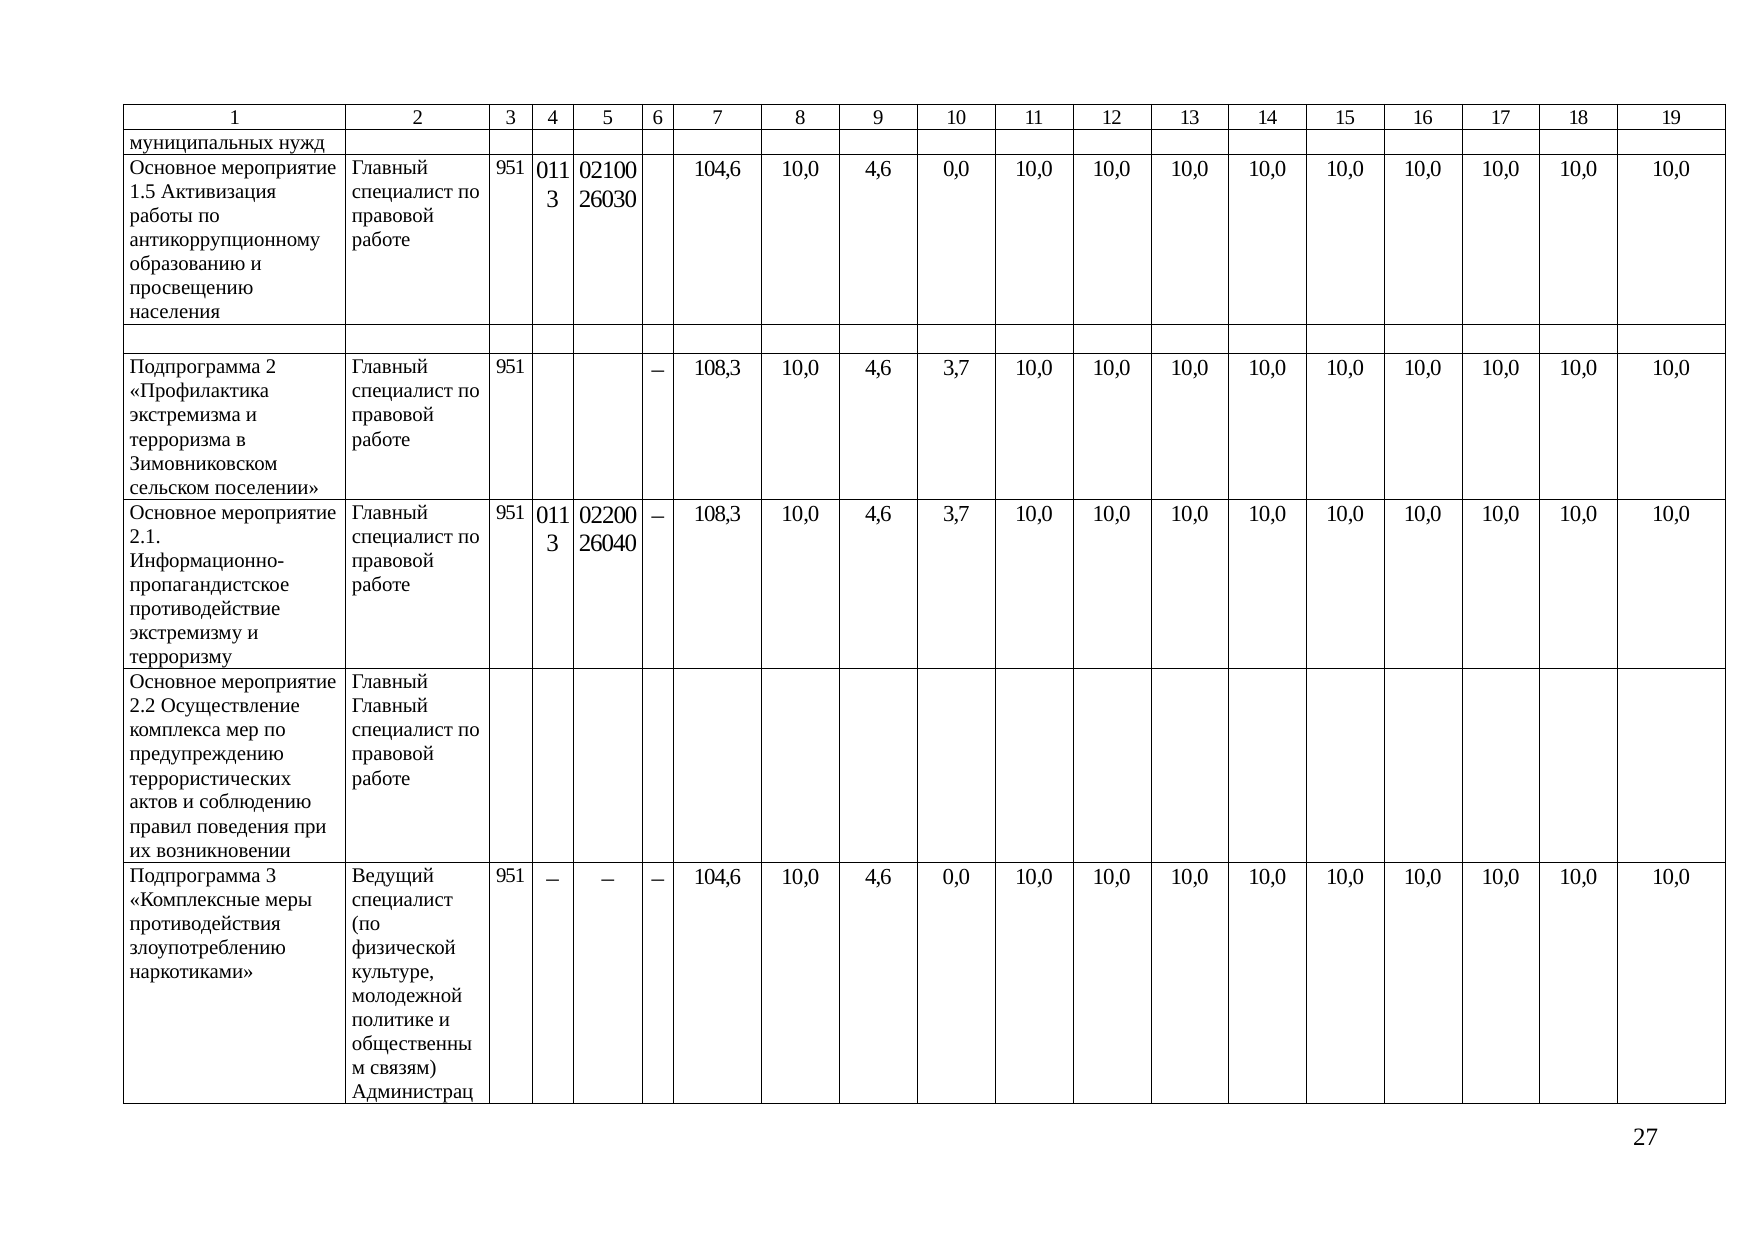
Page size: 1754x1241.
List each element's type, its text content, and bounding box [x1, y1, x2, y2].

table_cell [1074, 325, 1151, 353]
table_header 12 [1074, 105, 1151, 129]
table_header 13 [1152, 105, 1228, 129]
table_cell [1307, 669, 1384, 862]
table_cell [533, 669, 573, 862]
table_cell Основное мероприятие 2.1. Информационно-пропагандистское противодействие экстремизму и терроризму [124, 500, 345, 668]
table_cell [533, 325, 573, 353]
table_cell 4,6 [840, 500, 917, 668]
table_cell 0113 [533, 155, 573, 323]
table_cell 10,0 [1385, 354, 1462, 499]
table_cell 951 [490, 354, 532, 499]
table_header 8 [762, 105, 839, 129]
table_cell [574, 669, 642, 862]
table_cell 951 [490, 155, 532, 323]
table_cell Основное мероприятие 1.5 Активизация работы по антикоррупционному образованию и просвещению населения [124, 155, 345, 323]
table_cell 10,0 [1074, 354, 1151, 499]
table_cell [762, 325, 839, 353]
table_cell [124, 325, 345, 353]
table_cell [1074, 669, 1151, 862]
table_cell [574, 354, 642, 499]
table_cell 10,0 [1074, 155, 1151, 323]
table_cell 0210026030 [574, 155, 642, 323]
table_cell 0,0 [918, 863, 995, 1103]
table_cell 10,0 [1307, 354, 1384, 499]
table_header 1 [124, 105, 345, 129]
table_header 18 [1540, 105, 1617, 129]
table_cell 951 [490, 863, 532, 1103]
table_header 3 [490, 105, 532, 129]
table_cell 10,0 [1307, 863, 1384, 1103]
table_cell 3,7 [918, 354, 995, 499]
table_cell 4,6 [840, 354, 917, 499]
table_cell – [574, 863, 642, 1103]
table_cell [1307, 130, 1384, 154]
table_cell 10,0 [1463, 500, 1539, 668]
table_cell 10,0 [1540, 155, 1617, 323]
table_cell [1540, 669, 1617, 862]
table_cell [840, 669, 917, 862]
table_cell [490, 130, 532, 154]
table_header 2 [346, 105, 489, 129]
table_header 17 [1463, 105, 1539, 129]
table_cell 0220026040 [574, 500, 642, 668]
table_cell 4,6 [840, 155, 917, 323]
table_cell 108,3 [674, 354, 761, 499]
table_cell 108,3 [674, 500, 761, 668]
table_cell 10,0 [1463, 863, 1539, 1103]
table_cell Ведущий специалист (по физической культуре, молодежной политике и общественным связям) Администрац [346, 863, 489, 1103]
table_cell 10,0 [1074, 863, 1151, 1103]
table_cell [674, 325, 761, 353]
table_cell [918, 130, 995, 154]
table_cell 3,7 [918, 500, 995, 668]
table_cell 104,6 [674, 863, 761, 1103]
table_cell [674, 669, 761, 862]
table_cell 10,0 [1152, 155, 1228, 323]
table_cell 10,0 [762, 155, 839, 323]
table_cell [996, 669, 1073, 862]
table_cell [1074, 130, 1151, 154]
table_cell 10,0 [996, 500, 1073, 668]
table_cell [1229, 669, 1306, 862]
table_cell 0,0 [918, 155, 995, 323]
table_cell [840, 325, 917, 353]
table_header 15 [1307, 105, 1384, 129]
table_cell 10,0 [1229, 155, 1306, 323]
table_cell [643, 669, 673, 862]
table_cell 10,0 [996, 863, 1073, 1103]
table_cell [533, 130, 573, 154]
table_header 7 [674, 105, 761, 129]
table_cell [1229, 325, 1306, 353]
table_cell 10,0 [1229, 863, 1306, 1103]
table_cell [996, 130, 1073, 154]
table_cell [996, 325, 1073, 353]
table_cell 10,0 [1540, 500, 1617, 668]
table_cell Главный специалист по правовой работе [346, 354, 489, 499]
table_cell [643, 130, 673, 154]
table_cell 10,0 [762, 863, 839, 1103]
table_cell – [533, 863, 573, 1103]
table_cell [1540, 325, 1617, 353]
table_cell 10,0 [1152, 500, 1228, 668]
table_cell [1229, 130, 1306, 154]
table_cell 951 [490, 500, 532, 668]
table_cell [840, 130, 917, 154]
table_cell 4,6 [840, 863, 917, 1103]
table_header 9 [840, 105, 917, 129]
table_cell Главный специалист по правовой работе [346, 500, 489, 668]
table_cell 0113 [533, 500, 573, 668]
table_cell Главный Главный специалист по правовой работе [346, 669, 489, 862]
table_header 11 [996, 105, 1073, 129]
table_cell [1618, 130, 1725, 154]
table_cell Подпрограмма 2 «Профилактика экстремизма и терроризма в Зимовниковском сельском поселении» [124, 354, 345, 499]
table_cell 10,0 [1152, 863, 1228, 1103]
table_cell [1385, 669, 1462, 862]
table_cell [574, 130, 642, 154]
table_cell – [643, 354, 673, 499]
table_cell [762, 669, 839, 862]
table_cell 10,0 [1385, 500, 1462, 668]
table_cell [1618, 669, 1725, 862]
table_cell [1152, 130, 1228, 154]
table_cell [1385, 325, 1462, 353]
table_cell 10,0 [1618, 354, 1725, 499]
table_cell [574, 325, 642, 353]
table_cell 104,6 [674, 155, 761, 323]
table_cell [1307, 325, 1384, 353]
table_cell [1463, 325, 1539, 353]
table_cell 10,0 [1074, 500, 1151, 668]
table_cell [346, 325, 489, 353]
table_cell 10,0 [1152, 354, 1228, 499]
table_cell – [643, 500, 673, 668]
table_cell [1385, 130, 1462, 154]
table_header 6 [643, 105, 673, 129]
table_cell 10,0 [1618, 500, 1725, 668]
table_cell 10,0 [762, 354, 839, 499]
table_cell [490, 669, 532, 862]
table_cell муниципальных нужд [124, 130, 345, 154]
table_cell [1152, 325, 1228, 353]
table_cell 10,0 [1618, 155, 1725, 323]
table_cell 10,0 [1307, 155, 1384, 323]
table_cell [346, 130, 489, 154]
table_cell Главный специалист по правовой работе [346, 155, 489, 323]
table_cell 10,0 [1229, 500, 1306, 668]
table_cell 10,0 [1229, 354, 1306, 499]
table_cell [918, 669, 995, 862]
table_header 10 [918, 105, 995, 129]
table_cell 10,0 [1307, 500, 1384, 668]
table_cell [1152, 669, 1228, 862]
table_cell Подпрограмма 3 «Комплексные меры противодействия злоупотреблению наркотиками» [124, 863, 345, 1103]
table_cell [1463, 669, 1539, 862]
table_cell [1463, 130, 1539, 154]
table_cell Основное мероприятие 2.2 Осуществление комплекса мер по предупреждению террористических актов и соблюдению правил поведения при их возникновении [124, 669, 345, 862]
table_cell – [643, 863, 673, 1103]
table_header 4 [533, 105, 573, 129]
table_cell [762, 130, 839, 154]
table_cell [490, 325, 532, 353]
table_header 16 [1385, 105, 1462, 129]
table_cell [918, 325, 995, 353]
table_cell [643, 325, 673, 353]
table_cell 10,0 [1385, 155, 1462, 323]
table_cell [533, 354, 573, 499]
table_cell 10,0 [996, 354, 1073, 499]
table_cell [674, 130, 761, 154]
table_cell 10,0 [1463, 354, 1539, 499]
table_cell [1618, 325, 1725, 353]
table_cell 10,0 [1618, 863, 1725, 1103]
table_cell 10,0 [1540, 354, 1617, 499]
table_header 19 [1618, 105, 1725, 129]
table_cell 10,0 [762, 500, 839, 668]
table_cell [643, 155, 673, 323]
table_cell 10,0 [996, 155, 1073, 323]
table_cell 10,0 [1540, 863, 1617, 1103]
table_cell [1540, 130, 1617, 154]
table_header 14 [1229, 105, 1306, 129]
table_cell 10,0 [1385, 863, 1462, 1103]
table_cell 10,0 [1463, 155, 1539, 323]
table_header 5 [574, 105, 642, 129]
